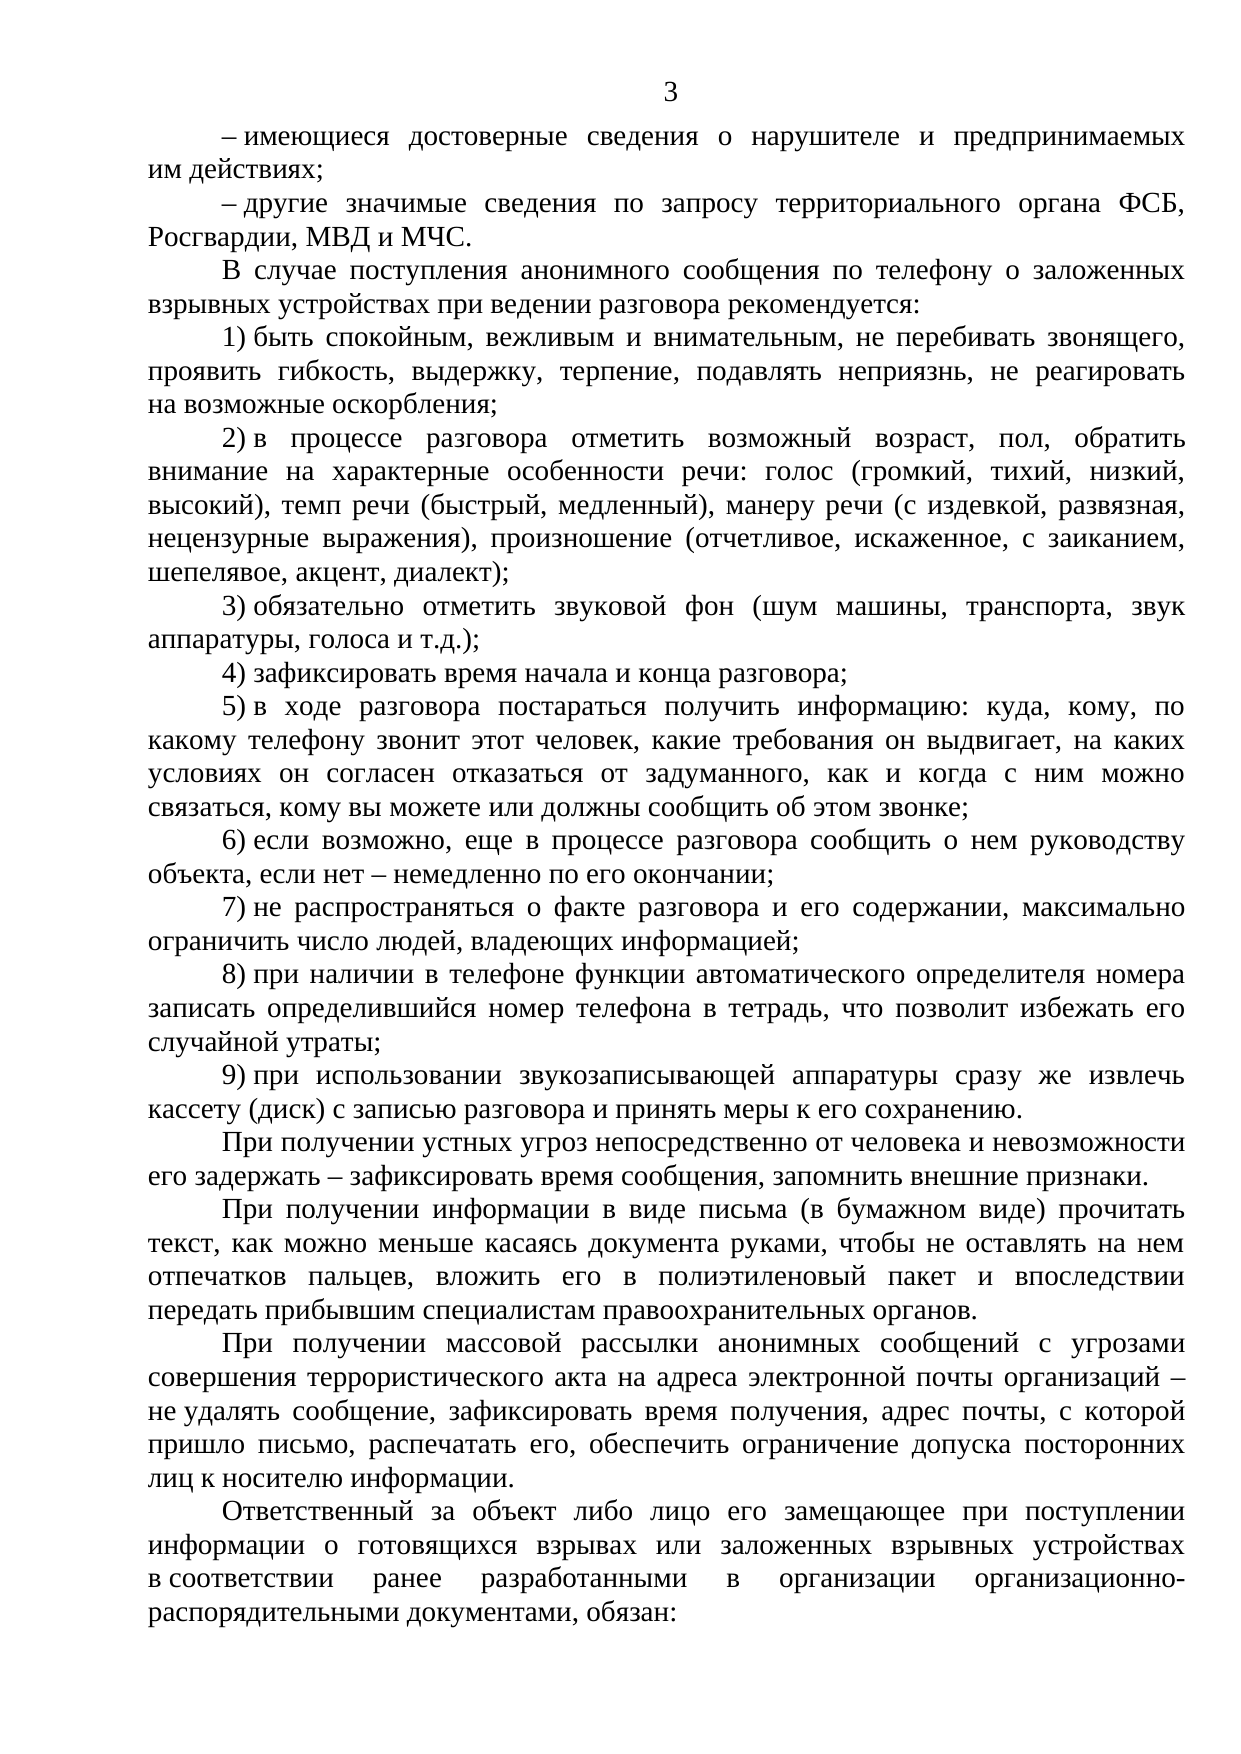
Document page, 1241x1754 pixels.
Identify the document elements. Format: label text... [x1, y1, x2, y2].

text 1) быть спокойным, вежливым и внимательным, не перебивать звонящего, проявить гибкость, выдержку, терпение, подавлять неприязнь, не реагировать на возможные оскорбления; [148, 319, 1186, 420]
text В случае поступления анонимного сообщения по телефону о заложенных взрывных устройствах при ведении разговора рекомендуется: [148, 252, 1186, 319]
text При получении информации в виде письма (в бумажном виде) прочитать текст, как можно меньше касаясь документа руками, чтобы не оставлять на нем отпечатков пальцев, вложить его в полиэтиленовый пакет и впоследствии передать прибывшим специалистам правоохранительных органов. [148, 1191, 1186, 1326]
text 5) в ходе разговора постараться получить информацию: куда, кому, по какому телефону звонит этот человек, какие требования он выдвигает, на каких условиях он согласен отказаться от задуманного, как и когда с ним можно связаться, кому вы можете или должны сообщить об этом звонке; [148, 688, 1186, 822]
text 7) не распространяться о факте разговора и его содержании, максимально ограничить число людей, владеющих информацией; [148, 889, 1186, 957]
text При получении массовой рассылки анонимных сообщений с угрозами совершения террористического акта на адреса электронной почты организаций – не удалять сообщение, зафиксировать время получения, адрес почты, с которой пришло письмо, распечатать его, обеспечить ограничение допуска посторонних лиц к носителю информации. [148, 1326, 1186, 1493]
text Ответственный за объект либо лицо его замещающее при поступлении информации о готовящихся взрывах или заложенных взрывных устройствах в соответствии ранее разработанными в организации организационно-распорядительными документами, обязан: [148, 1493, 1186, 1627]
text 4) зафиксировать время начала и конца разговора; [148, 655, 1186, 688]
text 9) при использовании звукозаписывающей аппаратуры сразу же извлечь кассету (диск) с записью разговора и принять меры к его сохранению. [148, 1057, 1186, 1124]
text 2) в процессе разговора отметить возможный возраст, пол, обратить внимание на характерные особенности речи: голос (громкий, тихий, низкий, высокий), темп речи (быстрый, медленный), манеру речи (с издевкой, развязная, нецензурные выражения), произношение (отчетливое, искаженное, с заиканием, шепелявое, акцент, диалект); [148, 420, 1186, 588]
text 6) если возможно, еще в процессе разговора сообщить о нем руководству объекта, если нет – немедленно по его окончании; [148, 822, 1186, 889]
text 3) обязательно отметить звуковой фон (шум машины, транспорта, звук аппаратуры, голоса и т.д.); [148, 588, 1186, 655]
text 8) при наличии в телефоне функции автоматического определителя номера записать определившийся номер телефона в тетрадь, что позволит избежать его случайной утраты; [148, 957, 1186, 1057]
text При получении устных угроз непосредственно от человека и невозможности его задержать – зафиксировать время сообщения, запомнить внешние признаки. [148, 1124, 1186, 1191]
text – имеющиеся достоверные сведения о нарушителе и предпринимаемых им действиях; [148, 118, 1186, 185]
text – другие значимые сведения по запросу территориального органа ФСБ, Росгвардии, МВД и МЧС. [148, 185, 1186, 252]
